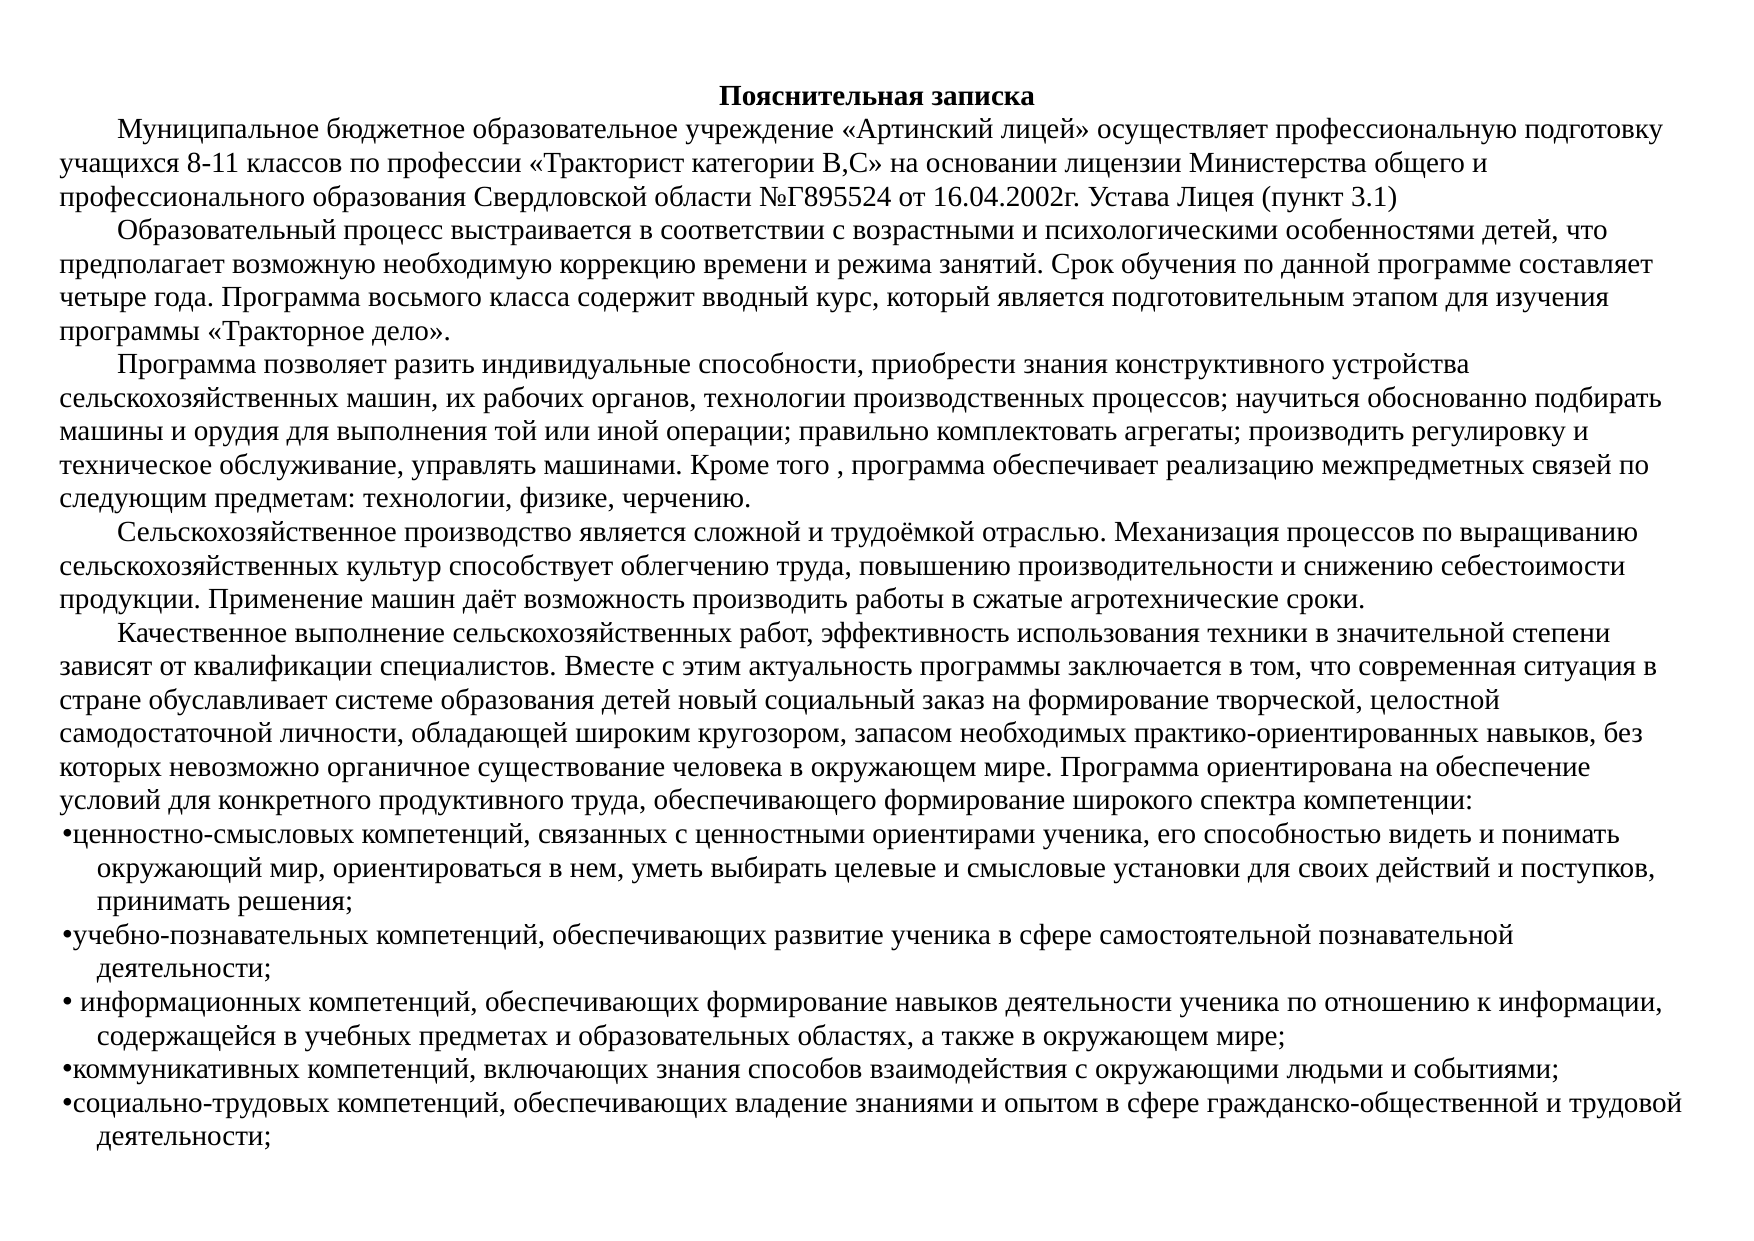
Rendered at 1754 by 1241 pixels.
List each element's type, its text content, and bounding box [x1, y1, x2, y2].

list ценностно-смысловых компетенций, связанных с ценностными ориентирами ученика, его способностью видеть и понимать окружающий мир, ориентироваться в нем, уметь выбирать целевые и смысловые установки для своих действий и поступков, принимать решения; [62, 816, 1695, 917]
list учебно-познавательных компетенций, обеспечивающих развитие ученика в сфере самостоятельной познавательной деятельности; [62, 917, 1695, 984]
text Программа позволяет разить индивидуальные способности, приобрести знания конструктивного устройства сельскохозяйственных машин, их рабочих органов, технологии производственных процессов; научиться обоснованно подбирать машины и орудия для выполнения той или иной операции; правильно комплектовать агрегаты; производить регулировку и техническое обслуживание, управлять машинами. Кроме того , программа обеспечивает реализацию межпредметных связей по следующим предметам: технологии, физике, черчению. [59, 346, 1695, 514]
text Сельскохозяйственное производство является сложной и трудоёмкой отраслью. Механизация процессов по выращиванию сельскохозяйственных культур способствует облегчению труда, повышению производительности и снижению себестоимости продукции. Применение машин даёт возможность производить работы в сжатые агротехнические сроки. [59, 514, 1695, 615]
list информационных компетенций, обеспечивающих формирование навыков деятельности ученика по отношению к информации, содержащейся в учебных предметах и образовательных областях, а также в окружающем мире; [62, 984, 1695, 1051]
list коммуникативных компетенций, включающих знания способов взаимодействия с окружающими людьми и событиями; [62, 1051, 1695, 1085]
list социально-трудовых компетенций, обеспечивающих владение знаниями и опытом в сфере гражданско-общественной и трудовой деятельности; [62, 1085, 1695, 1152]
text Качественное выполнение сельскохозяйственных работ, эффективность использования техники в значительной степени зависят от квалификации специалистов. Вместе с этим актуальность программы заключается в том, что современная ситуация в стране обуславливает системе образования детей новый социальный заказ на формирование творческой, целостной самодостаточной личности, обладающей широким кругозором, запасом необходимых практико-ориентированных навыков, без которых невозможно органичное существование человека в окружающем мире. Программа ориентирована на обеспечение условий для конкретного продуктивного труда, обеспечивающего формирование широкого спектра компетенции: [59, 615, 1695, 816]
text Муниципальное бюджетное образовательное учреждение «Артинский лицей» осуществляет профессиональную подготовку учащихся 8-11 классов по профессии «Тракторист категории B,C» на основании лицензии Министерства общего и профессионального образования Свердловской области №Г895524 от 16.04.2002г. Устава Лицея (пункт 3.1) [59, 112, 1695, 212]
text Пояснительная записка [59, 78, 1695, 112]
text Образовательный процесс выстраивается в соответствии с возрастными и психологическими особенностями детей, что предполагает возможную необходимую коррекцию времени и режима занятий. Срок обучения по данной программе составляет четыре года. Программа восьмого класса содержит вводный курс, который является подготовительным этапом для изучения программы «Тракторное дело». [59, 212, 1695, 346]
